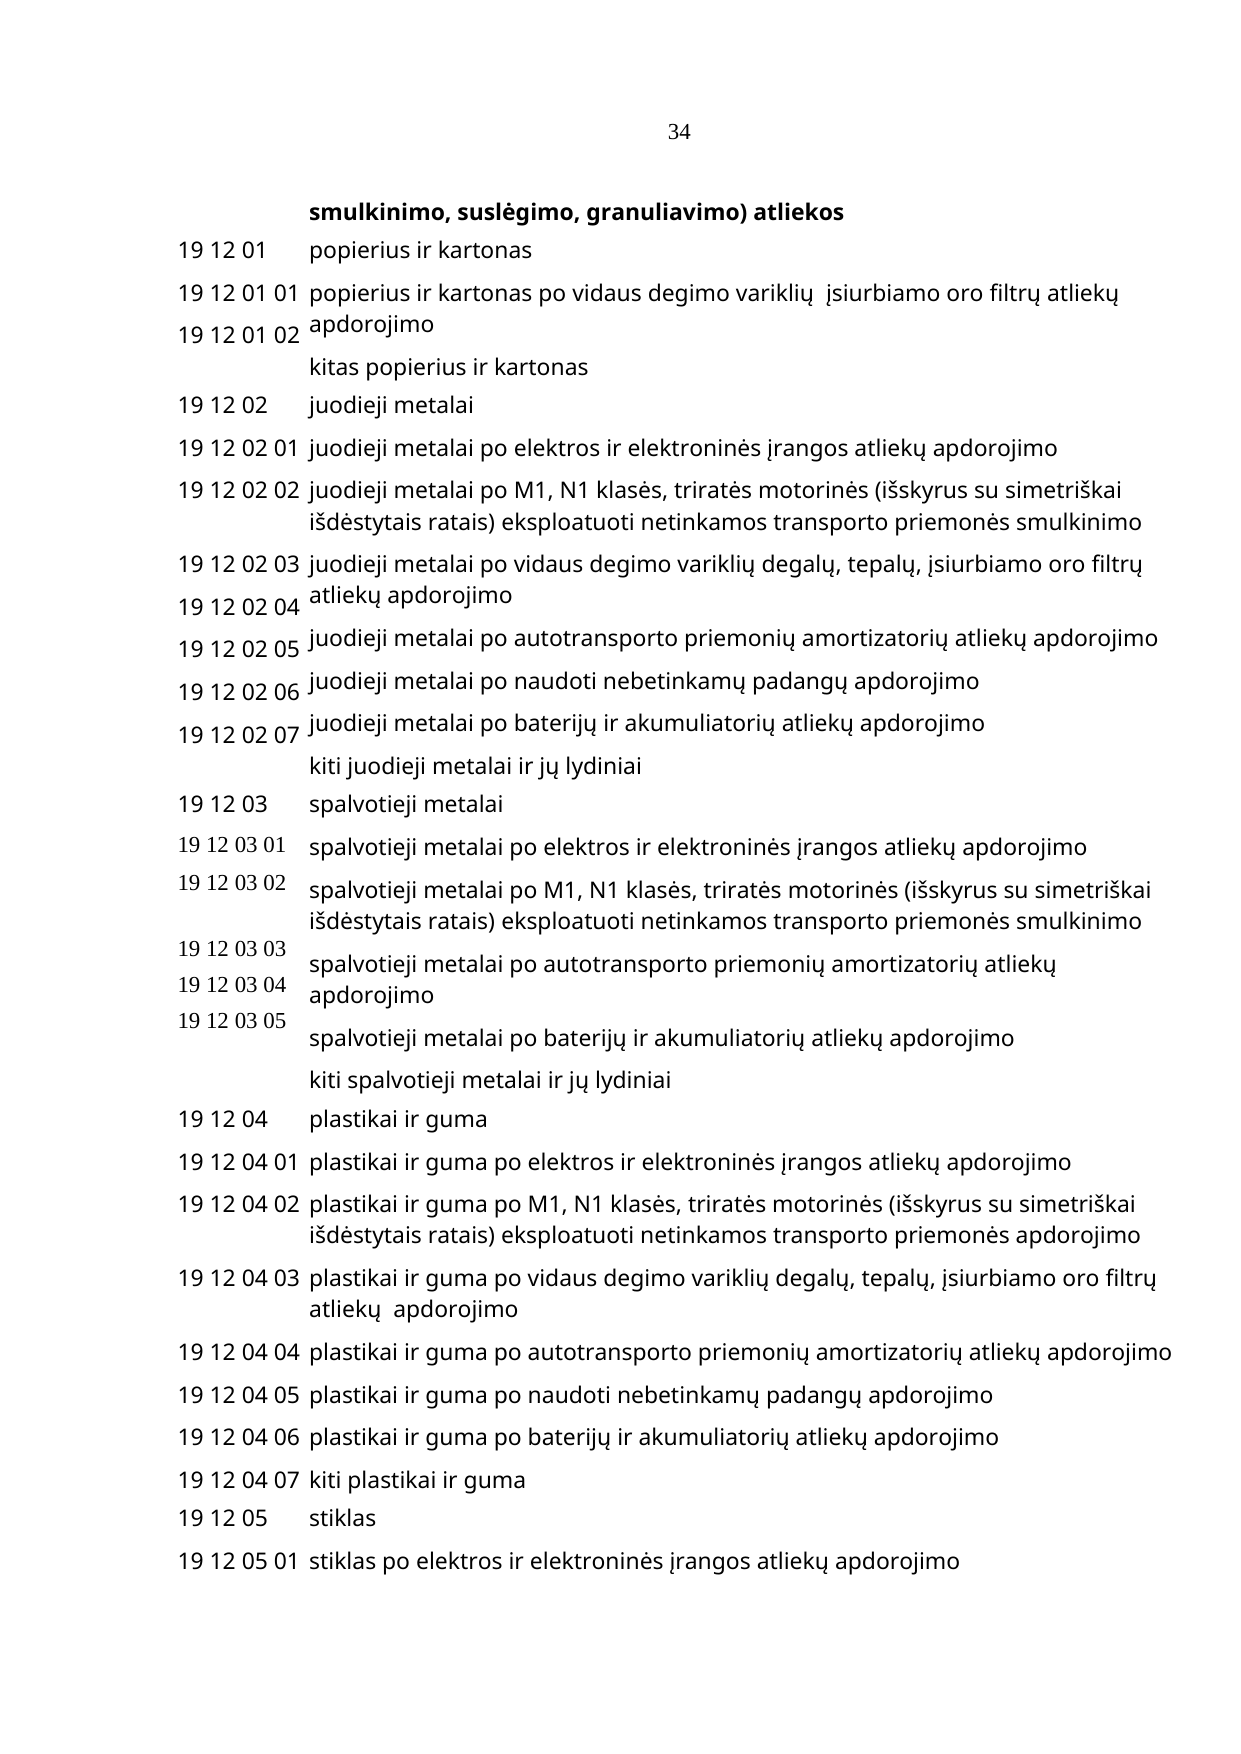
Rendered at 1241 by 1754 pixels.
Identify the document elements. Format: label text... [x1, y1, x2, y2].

table_cell stiklas stiklas po elektros ir elektroninės įrangos atliekų apdorojimo [309, 1495, 1181, 1587]
table_cell 19 12 01 19 12 01 01 19 12 01 02 [177, 227, 309, 382]
table_cell [177, 196, 309, 227]
table_cell juodieji metalai juodieji metalai po elektros ir elektroninės įrangos atliekų apdorojimo juodieji metalai po M1, N1 klasės, triratės motorinės (išskyrus su simetriškai išdėstytais ratais) eksploatuoti netinkamos transporto priemonės smulkinimo juodieji metalai po vidaus degimo variklių degalų, tepalų, įsiurbiamo oro filtrų atliekų apdorojimo juodieji metalai po autotransporto priemonių amortizatorių atliekų apdorojimo juodieji metalai po naudoti nebetinkamų padangų apdorojimo juodieji metalai po baterijų ir akumuliatorių atliekų apdorojimo kiti juodieji metalai ir jų lydiniai [309, 382, 1181, 781]
table_cell 19 12 04 19 12 04 01 19 12 04 02 19 12 04 03 19 12 04 04 19 12 04 05 19 12 04 06 19 12 04 07 [177, 1096, 309, 1495]
table_cell popierius ir kartonas popierius ir kartonas po vidaus degimo variklių įsiurbiamo oro filtrų atliekų apdorojimo kitas popierius ir kartonas [309, 227, 1181, 382]
table_cell 19 12 02 19 12 02 01 19 12 02 02 19 12 02 03 19 12 02 04 19 12 02 05 19 12 02 06 19 12 02 07 [177, 382, 309, 781]
table_cell 19 12 03 19 12 03 01 19 12 03 02 19 12 03 03 19 12 03 04 19 12 03 05 [177, 781, 309, 1096]
table_cell plastikai ir guma plastikai ir guma po elektros ir elektroninės įrangos atliekų apdorojimo plastikai ir guma po M1, N1 klasės, triratės motorinės (išskyrus su simetriškai išdėstytais ratais) eksploatuoti netinkamos transporto priemonės apdorojimo plastikai ir guma po vidaus degimo variklių degalų, tepalų, įsiurbiamo oro filtrų atliekų apdorojimo plastikai ir guma po autotransporto priemonių amortizatorių atliekų apdorojimo plastikai ir guma po naudoti nebetinkamų padangų apdorojimo plastikai ir guma po baterijų ir akumuliatorių atliekų apdorojimo kiti plastikai ir guma [309, 1096, 1181, 1495]
table_cell smulkinimo, suslėgimo, granuliavimo) atliekos [309, 196, 1181, 227]
table_cell 19 12 05 19 12 05 01 [177, 1495, 309, 1587]
table_cell spalvotieji metalai spalvotieji metalai po elektros ir elektroninės įrangos atliekų apdorojimo spalvotieji metalai po M1, N1 klasės, triratės motorinės (išskyrus su simetriškai išdėstytais ratais) eksploatuoti netinkamos transporto priemonės smulkinimo spalvotieji metalai po autotransporto priemonių amortizatorių atliekų apdorojimo spalvotieji metalai po baterijų ir akumuliatorių atliekų apdorojimo kiti spalvotieji metalai ir jų lydiniai [309, 781, 1181, 1096]
